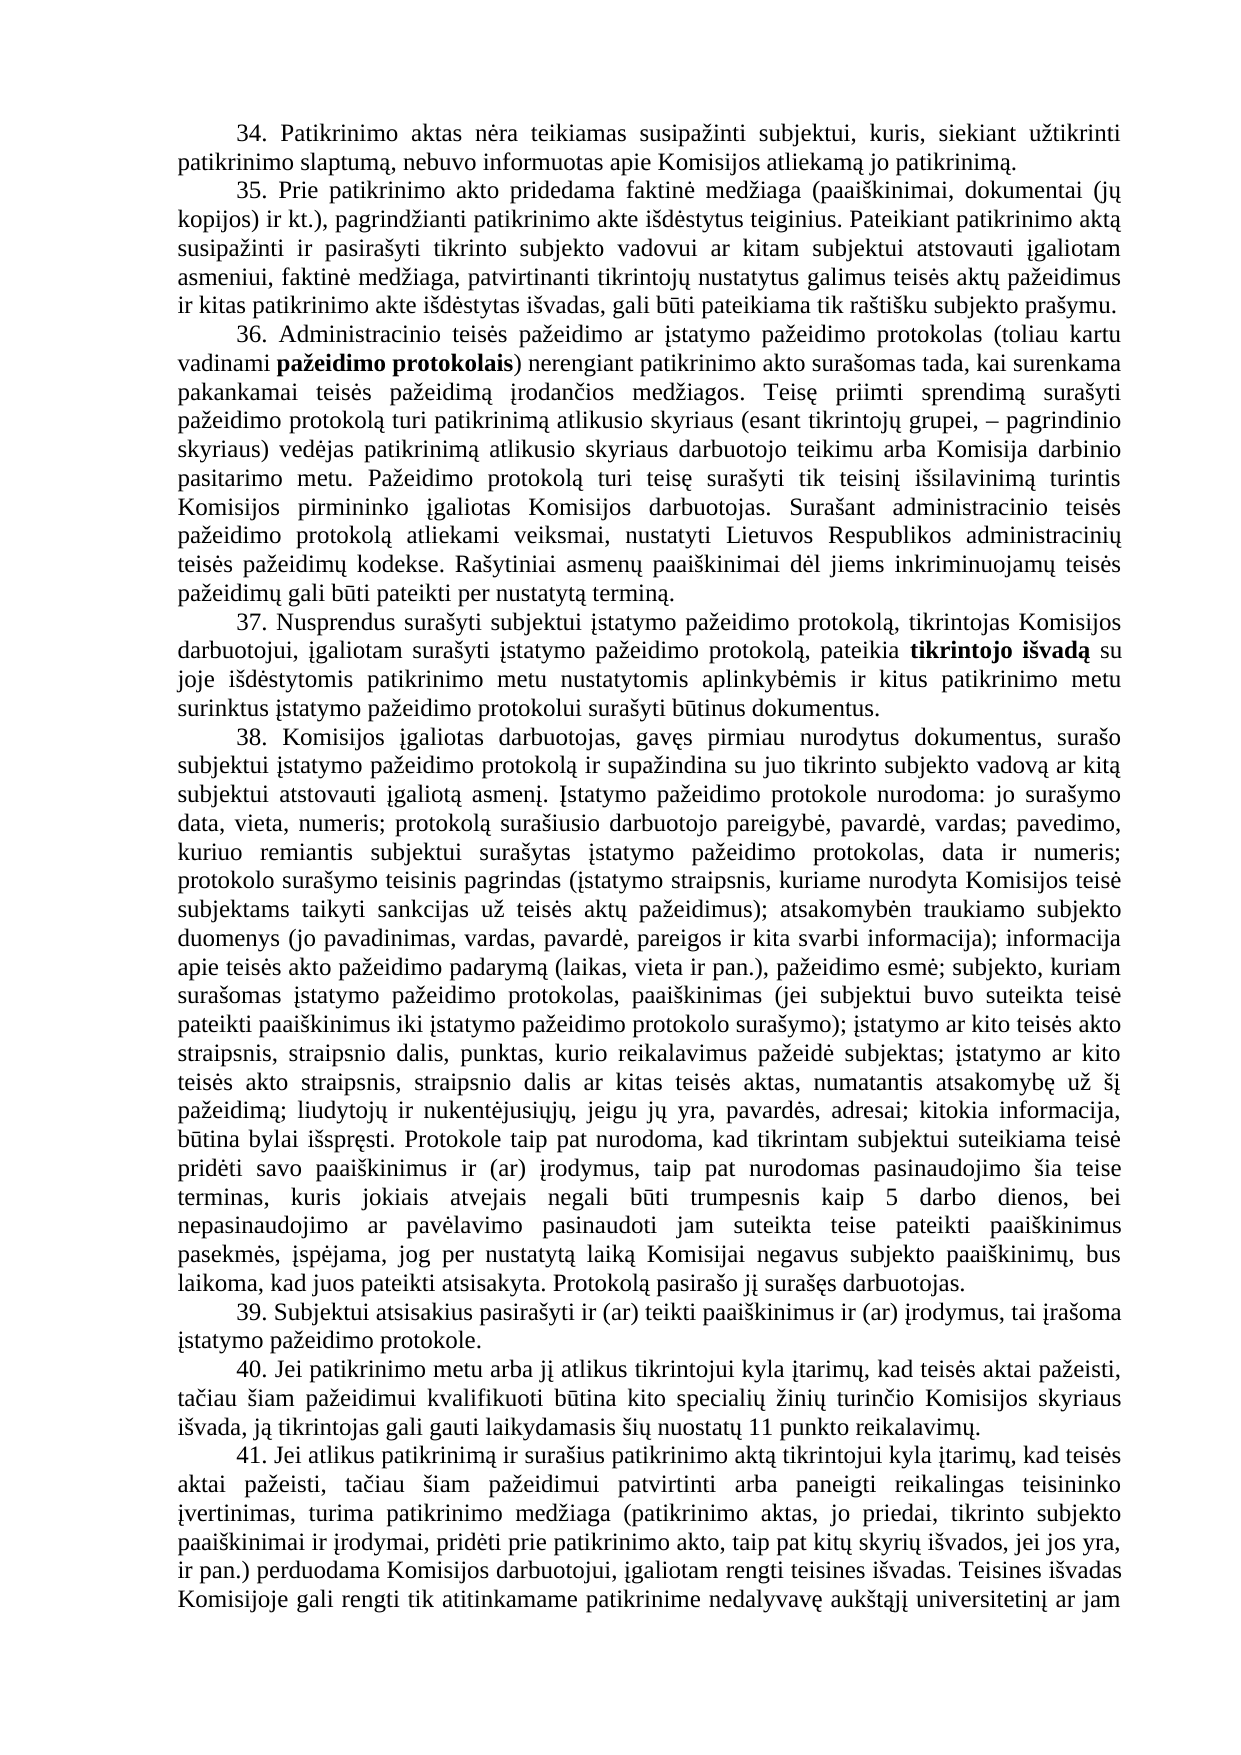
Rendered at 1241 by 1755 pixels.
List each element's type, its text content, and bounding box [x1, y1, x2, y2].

text 35. Prie patikrinimo akto pridedama faktinė medžiaga (paaiškinimai, dokumentai (jų kopijos) ir kt.), pagrindžianti patikrinimo akte išdėstytus teiginius. Pateikiant patikrinimo aktą susipažinti ir pasirašyti tikrinto subjekto vadovui ar kitam subjektui atstovauti įgaliotam asmeniui, faktinė medžiaga, patvirtinanti tikrintojų nustatytus galimus teisės aktų pažeidimus ir kitas patikrinimo akte išdėstytas išvadas, gali būti pateikiama tik raštišku subjekto prašymu. [177, 176, 1122, 319]
text 39. Subjektui atsisakius pasirašyti ir (ar) teikti paaiškinimus ir (ar) įrodymus, tai įrašoma įstatymo pažeidimo protokole. [177, 1297, 1122, 1354]
text 41. Jei atlikus patikrinimą ir surašius patikrinimo aktą tikrintojui kyla įtarimų, kad teisės aktai pažeisti, tačiau šiam pažeidimui patvirtinti arba paneigti reikalingas teisininko įvertinimas, turima patikrinimo medžiaga (patikrinimo aktas, jo priedai, tikrinto subjekto paaiškinimai ir įrodymai, pridėti prie patikrinimo akto, taip pat kitų skyrių išvados, jei jos yra, ir pan.) perduodama Komisijos darbuotojui, įgaliotam rengti teisines išvadas. Teisines išvadas Komisijoje gali rengti tik atitinkamame patikrinime nedalyvavę aukštąjį universitetinį ar jam [177, 1441, 1122, 1613]
text 40. Jei patikrinimo metu arba jį atlikus tikrintojui kyla įtarimų, kad teisės aktai pažeisti, tačiau šiam pažeidimui kvalifikuoti būtina kito specialių žinių turinčio Komisijos skyriaus išvada, ją tikrintojas gali gauti laikydamasis šių nuostatų 11 punkto reikalavimų. [177, 1354, 1122, 1441]
text 38. Komisijos įgaliotas darbuotojas, gavęs pirmiau nurodytus dokumentus, surašo subjektui įstatymo pažeidimo protokolą ir supažindina su juo tikrinto subjekto vadovą ar kitą subjektui atstovauti įgaliotą asmenį. Įstatymo pažeidimo protokole nurodoma: jo surašymo data, vieta, numeris; protokolą surašiusio darbuotojo pareigybė, pavardė, vardas; pavedimo, kuriuo remiantis subjektui surašytas įstatymo pažeidimo protokolas, data ir numeris; protokolo surašymo teisinis pagrindas (įstatymo straipsnis, kuriame nurodyta Komisijos teisė subjektams taikyti sankcijas už teisės aktų pažeidimus); atsakomybėn traukiamo subjekto duomenys (jo pavadinimas, vardas, pavardė, pareigos ir kita svarbi informacija); informacija apie teisės akto pažeidimo padarymą (laikas, vieta ir pan.), pažeidimo esmė; subjekto, kuriam surašomas įstatymo pažeidimo protokolas, paaiškinimas (jei subjektui buvo suteikta teisė pateikti paaiškinimus iki įstatymo pažeidimo protokolo surašymo); įstatymo ar kito teisės akto straipsnis, straipsnio dalis, punktas, kurio reikalavimus pažeidė subjektas; įstatymo ar kito teisės akto straipsnis, straipsnio dalis ar kitas teisės aktas, numatantis atsakomybę už šį pažeidimą; liudytojų ir nukentėjusiųjų, jeigu jų yra, pavardės, adresai; kitokia informacija, būtina bylai išspręsti. Protokole taip pat nurodoma, kad tikrintam subjektui suteikiama teisė pridėti savo paaiškinimus ir (ar) įrodymus, taip pat nurodomas pasinaudojimo šia teise terminas, kuris jokiais atvejais negali būti trumpesnis kaip 5 darbo dienos, bei nepasinaudojimo ar pavėlavimo pasinaudoti jam suteikta teise pateikti paaiškinimus pasekmės, įspėjama, jog per nustatytą laiką Komisijai negavus subjekto paaiškinimų, bus laikoma, kad juos pateikti atsisakyta. Protokolą pasirašo jį surašęs darbuotojas. [177, 722, 1122, 1297]
text 34. Patikrinimo aktas nėra teikiamas susipažinti subjektui, kuris, siekiant užtikrinti patikrinimo slaptumą, nebuvo informuotas apie Komisijos atliekamą jo patikrinimą. [177, 118, 1122, 176]
text 37. Nusprendus surašyti subjektui įstatymo pažeidimo protokolą, tikrintojas Komisijos darbuotojui, įgaliotam surašyti įstatymo pažeidimo protokolą, pateikia tikrintojo išvadą su joje išdėstytomis patikrinimo metu nustatytomis aplinkybėmis ir kitus patikrinimo metu surinktus įstatymo pažeidimo protokolui surašyti būtinus dokumentus. [177, 607, 1122, 722]
text 36. Administracinio teisės pažeidimo ar įstatymo pažeidimo protokolas (toliau kartu vadinami pažeidimo protokolais) nerengiant patikrinimo akto surašomas tada, kai surenkama pakankamai teisės pažeidimą įrodančios medžiagos. Teisę priimti sprendimą surašyti pažeidimo protokolą turi patikrinimą atlikusio skyriaus (esant tikrintojų grupei, – pagrindinio skyriaus) vedėjas patikrinimą atlikusio skyriaus darbuotojo teikimu arba Komisija darbinio pasitarimo metu. Pažeidimo protokolą turi teisę surašyti tik teisinį išsilavinimą turintis Komisijos pirmininko įgaliotas Komisijos darbuotojas. Surašant administracinio teisės pažeidimo protokolą atliekami veiksmai, nustatyti Lietuvos Respublikos administracinių teisės pažeidimų kodekse. Rašytiniai asmenų paaiškinimai dėl jiems inkriminuojamų teisės pažeidimų gali būti pateikti per nustatytą terminą. [177, 319, 1122, 607]
